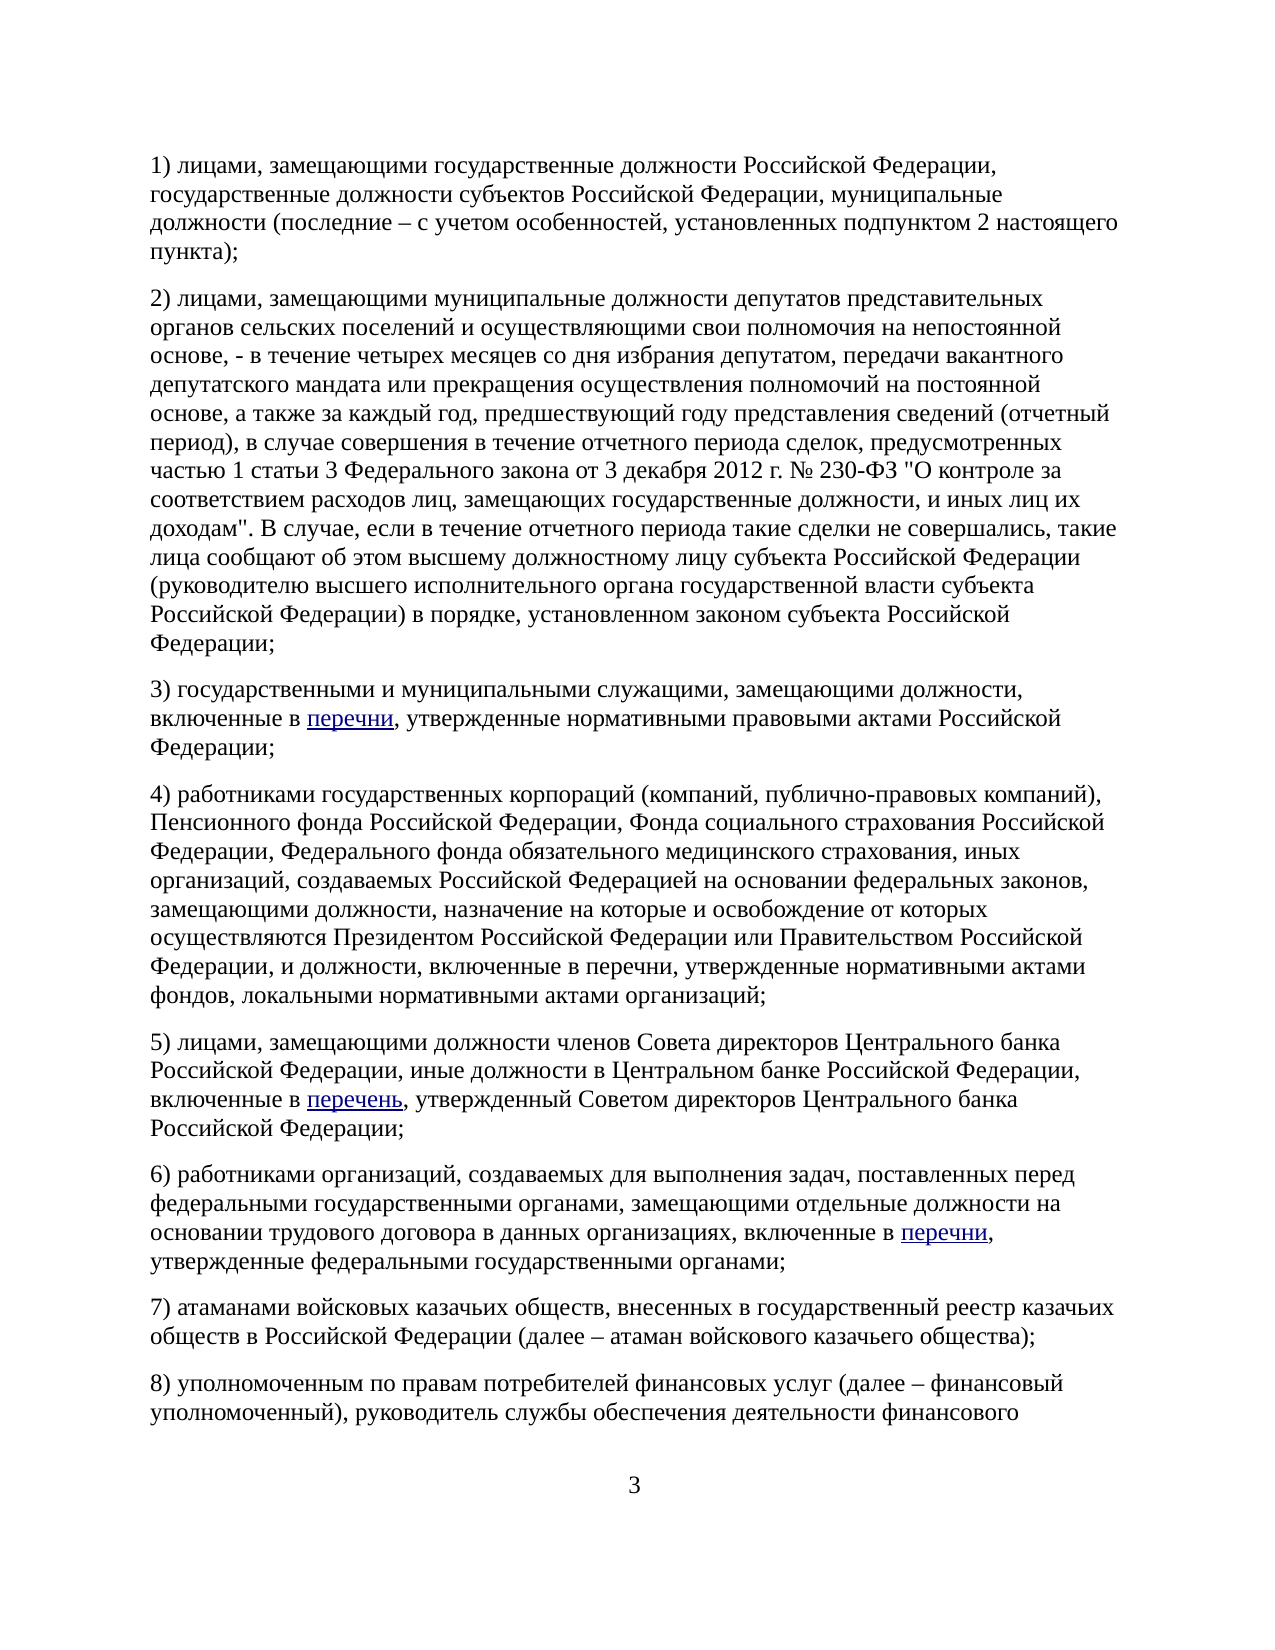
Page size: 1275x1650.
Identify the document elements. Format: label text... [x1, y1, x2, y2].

text 5) лицами, замещающими должности членов Совета директоров Центрального банка Российской Федерации, иные должности в Центральном банке Российской Федерации, включенные в перечень, утвержденный Советом директоров Центрального банка Российской Федерации; [150, 1027, 1125, 1142]
text 3) государственными и муниципальными служащими, замещающими должности, включенные в перечни, утвержденные нормативными правовыми актами Российской Федерации; [150, 674, 1125, 761]
text 6) работниками организаций, создаваемых для выполнения задач, поставленных перед федеральными государственными органами, замещающими отдельные должности на основании трудового договора в данных организациях, включенные в перечни, утвержденные федеральными государственными органами; [150, 1159, 1125, 1274]
text 1) лицами, замещающими государственные должности Российской Федерации, государственные должности субъектов Российской Федерации, муниципальные должности (последние – с учетом особенностей, установленных подпунктом 2 настоящего пункта); [150, 150, 1125, 265]
text 7) атаманами войсковых казачьих обществ, внесенных в государственный реестр казачьих обществ в Российской Федерации (далее – атаман войскового казачьего общества); [150, 1292, 1125, 1350]
text 4) работниками государственных корпораций (компаний, публично-правовых компаний), Пенсионного фонда Российской Федерации, Фонда социального страхования Российской Федерации, Федерального фонда обязательного медицинского страхования, иных организаций, создаваемых Российской Федерацией на основании федеральных законов, замещающими должности, назначение на которые и освобождение от которых осуществляются Президентом Российской Федерации или Правительством Российской Федерации, и должности, включенные в перечни, утвержденные нормативными актами фондов, локальными нормативными актами организаций; [150, 779, 1125, 1009]
text 2) лицами, замещающими муниципальные должности депутатов представительных органов сельских поселений и осуществляющими свои полномочия на непостоянной основе, - в течение четырех месяцев со дня избрания депутатом, передачи вакантного депутатского мандата или прекращения осуществления полномочий на постоянной основе, а также за каждый год, предшествующий году представления сведений (отчетный период), в случае совершения в течение отчетного периода сделок, предусмотренных частью 1 статьи 3 Федерального закона от 3 декабря 2012 г. № 230-ФЗ "О контроле за соответствием расходов лиц, замещающих государственные должности, и иных лиц их доходам". В случае, если в течение отчетного периода такие сделки не совершались, такие лица сообщают об этом высшему должностному лицу субъекта Российской Федерации (руководителю высшего исполнительного органа государственной власти субъекта Российской Федерации) в порядке, установленном законом субъекта Российской Федерации; [150, 283, 1125, 657]
text 8) уполномоченным по правам потребителей финансовых услуг (далее – финансовый уполномоченный), руководитель службы обеспечения деятельности финансового [150, 1368, 1125, 1425]
